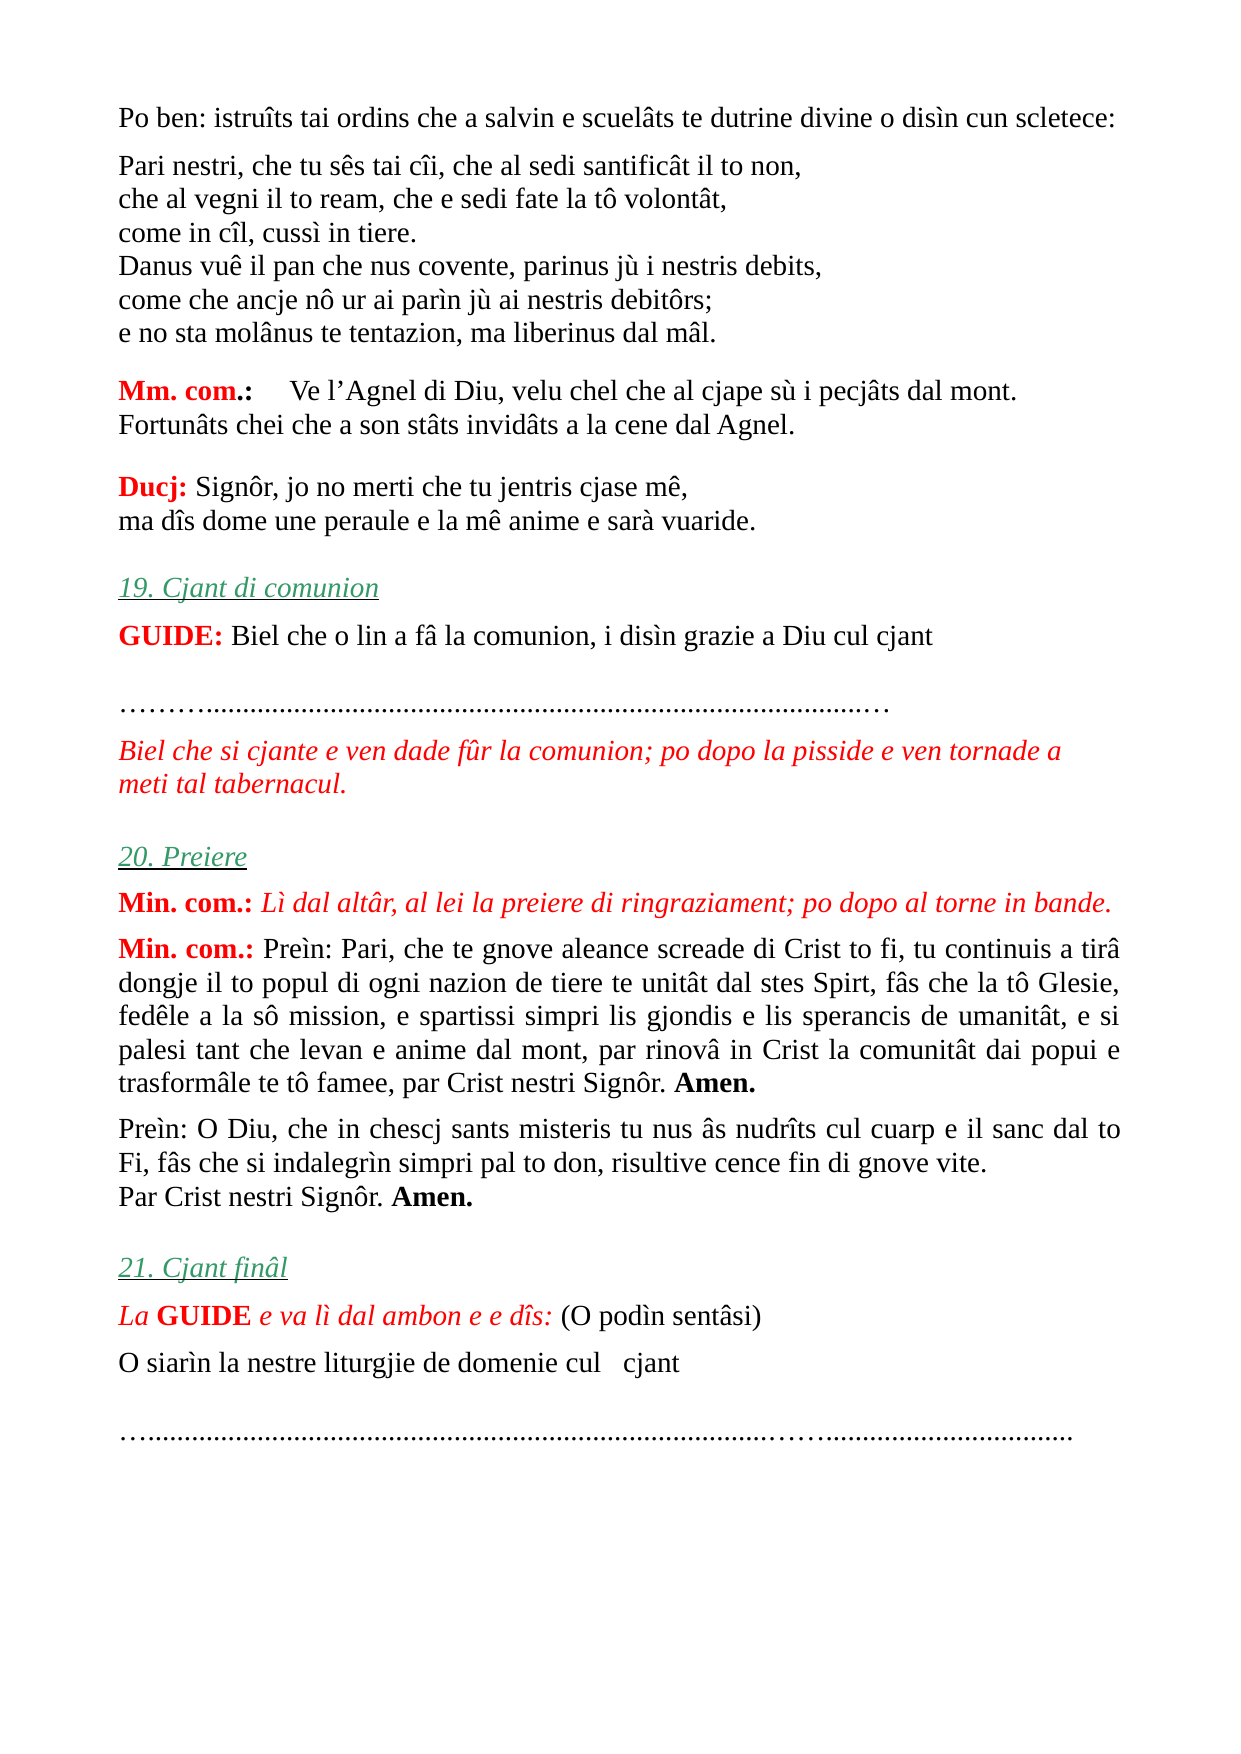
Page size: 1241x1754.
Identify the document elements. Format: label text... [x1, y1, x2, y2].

text O siarìn la nestre liturgjie de domenie cul cjant [118, 1346, 1122, 1379]
text come che ancje nô ur ai parìn jù ai nestris debitôrs; [118, 282, 1122, 316]
text Min. com.: Preìn: Pari, che te gnove aleance screade di Crist to fi, tu continuis a tirâ dongje il to popul di ogni nazion de tiere te unitât dal stes Spirt, fâs che la tô Glesie, fedêle a la sô mission, e spartissi simpri lis gjondis e lis sperancis de umanitât, e si palesi tant che levan e anime dal mont, par rinovâ in Crist la comunitât dai popui e trasformâle te tô famee, par Crist nestri Signôr. Amen. [118, 931, 1122, 1099]
text 21. Cjant finâl [118, 1250, 1122, 1283]
text 19. Cjant di comunion [118, 570, 1122, 603]
text Danus vuê il pan che nus covente, parinus jù i nestris debits, [118, 248, 1122, 282]
text Min. com.: Lì dal altâr, al lei la preiere di ringraziament; po dopo al torne in bande. [118, 885, 1122, 919]
text Biel che si cjante e ven dade fûr la comunion; po dopo la pisside e ven tornade a meti tal tabernacul. [118, 733, 1122, 800]
text 20. Preiere [118, 839, 1122, 873]
text Fortunâts chei che a son stâts invidâts a la cene dal Agnel. [118, 407, 1122, 440]
text e no sta molânus te tentazion, ma liberinus dal mâl. [118, 316, 1122, 349]
text che al vegni il to ream, che e sedi fate la tô volontât, [118, 181, 1122, 215]
text La GUIDE e va lì dal ambon e e dîs: (O podìn sentâsi) [118, 1298, 1122, 1331]
text Par Crist nestri Signôr. Amen. [118, 1179, 1122, 1213]
text Po ben: istruîts tai ordins che a salvin e scuelâts te dutrine divine o disìn cun scletece: [118, 100, 1122, 133]
text ….....................................................................................…….................................. [118, 1413, 1122, 1446]
text Pari nestri, che tu sês tai cîi, che al sedi santificât il to non, [118, 148, 1122, 181]
text Preìn: O Diu, che in chescj sants misteris tu nus âs nudrîts cul cuarp e il sanc dal to Fi, fâs che si indalegrìn simpri pal to don, risultive cence fin di gnove vite. [118, 1111, 1122, 1178]
text Mm. com.: Ve l’Agnel di Diu, velu chel che al cjape sù i pecjâts dal mont. [118, 373, 1122, 407]
text come in cîl, cussì in tiere. [118, 215, 1122, 248]
text ………..........................................................................................… [118, 685, 1122, 718]
text Ducj: Signôr, jo no merti che tu jentris cjase mê, [118, 469, 1122, 503]
text ma dîs dome une peraule e la mê anime e sarà vuaride. [118, 503, 1122, 536]
text GUIDE: Biel che o lin a fâ la comunion, i disìn grazie a Diu cul cjant [118, 618, 1122, 651]
